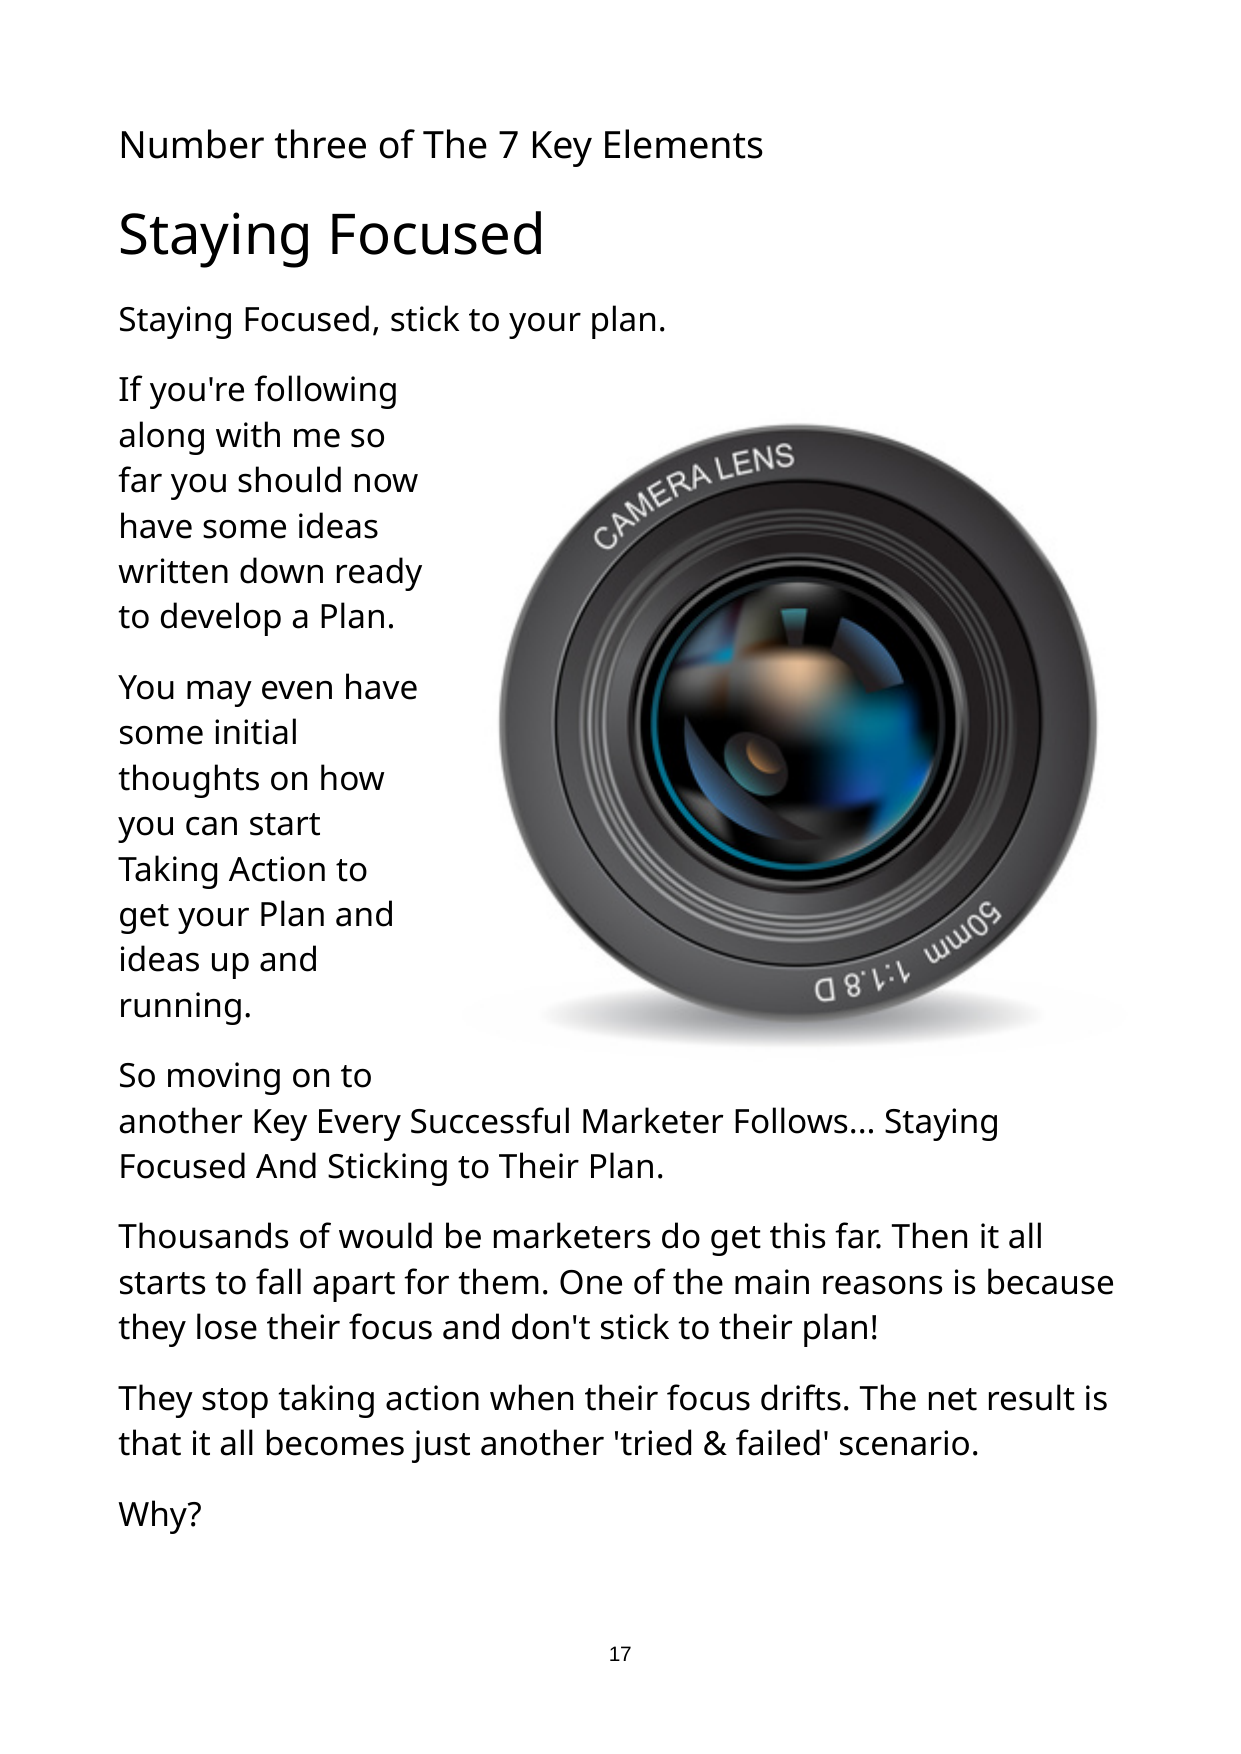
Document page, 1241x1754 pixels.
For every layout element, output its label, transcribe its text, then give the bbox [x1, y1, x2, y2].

text Staying Focused [118, 194, 1122, 271]
text Number three of The 7 Key Elements [118, 118, 1122, 169]
text Thousands of would be marketers do get this far. Then it all starts to fall apart for them. One of the main reasons is because they lose their focus and don't stick to their plan! [118, 1213, 1122, 1349]
text So moving on to another Key Every Successful Marketer Follows... Staying Focused And Sticking to Their Plan. [118, 1052, 1122, 1188]
text Staying Focused, stick to your plan. [118, 296, 1122, 341]
text Why? [118, 1490, 1122, 1536]
text They stop taking action when their focus drifts. The net result is that it all becomes just another 'tried & failed' scenario. [118, 1374, 1122, 1465]
text If you're following along with me so far you should now have some ideas written down ready to develop a Plan. [118, 366, 1142, 1069]
picture [452, 378, 1141, 1067]
text You may even have some initial thoughts on how you can start Taking Action to get your Plan and ideas up and running. [118, 664, 451, 1027]
